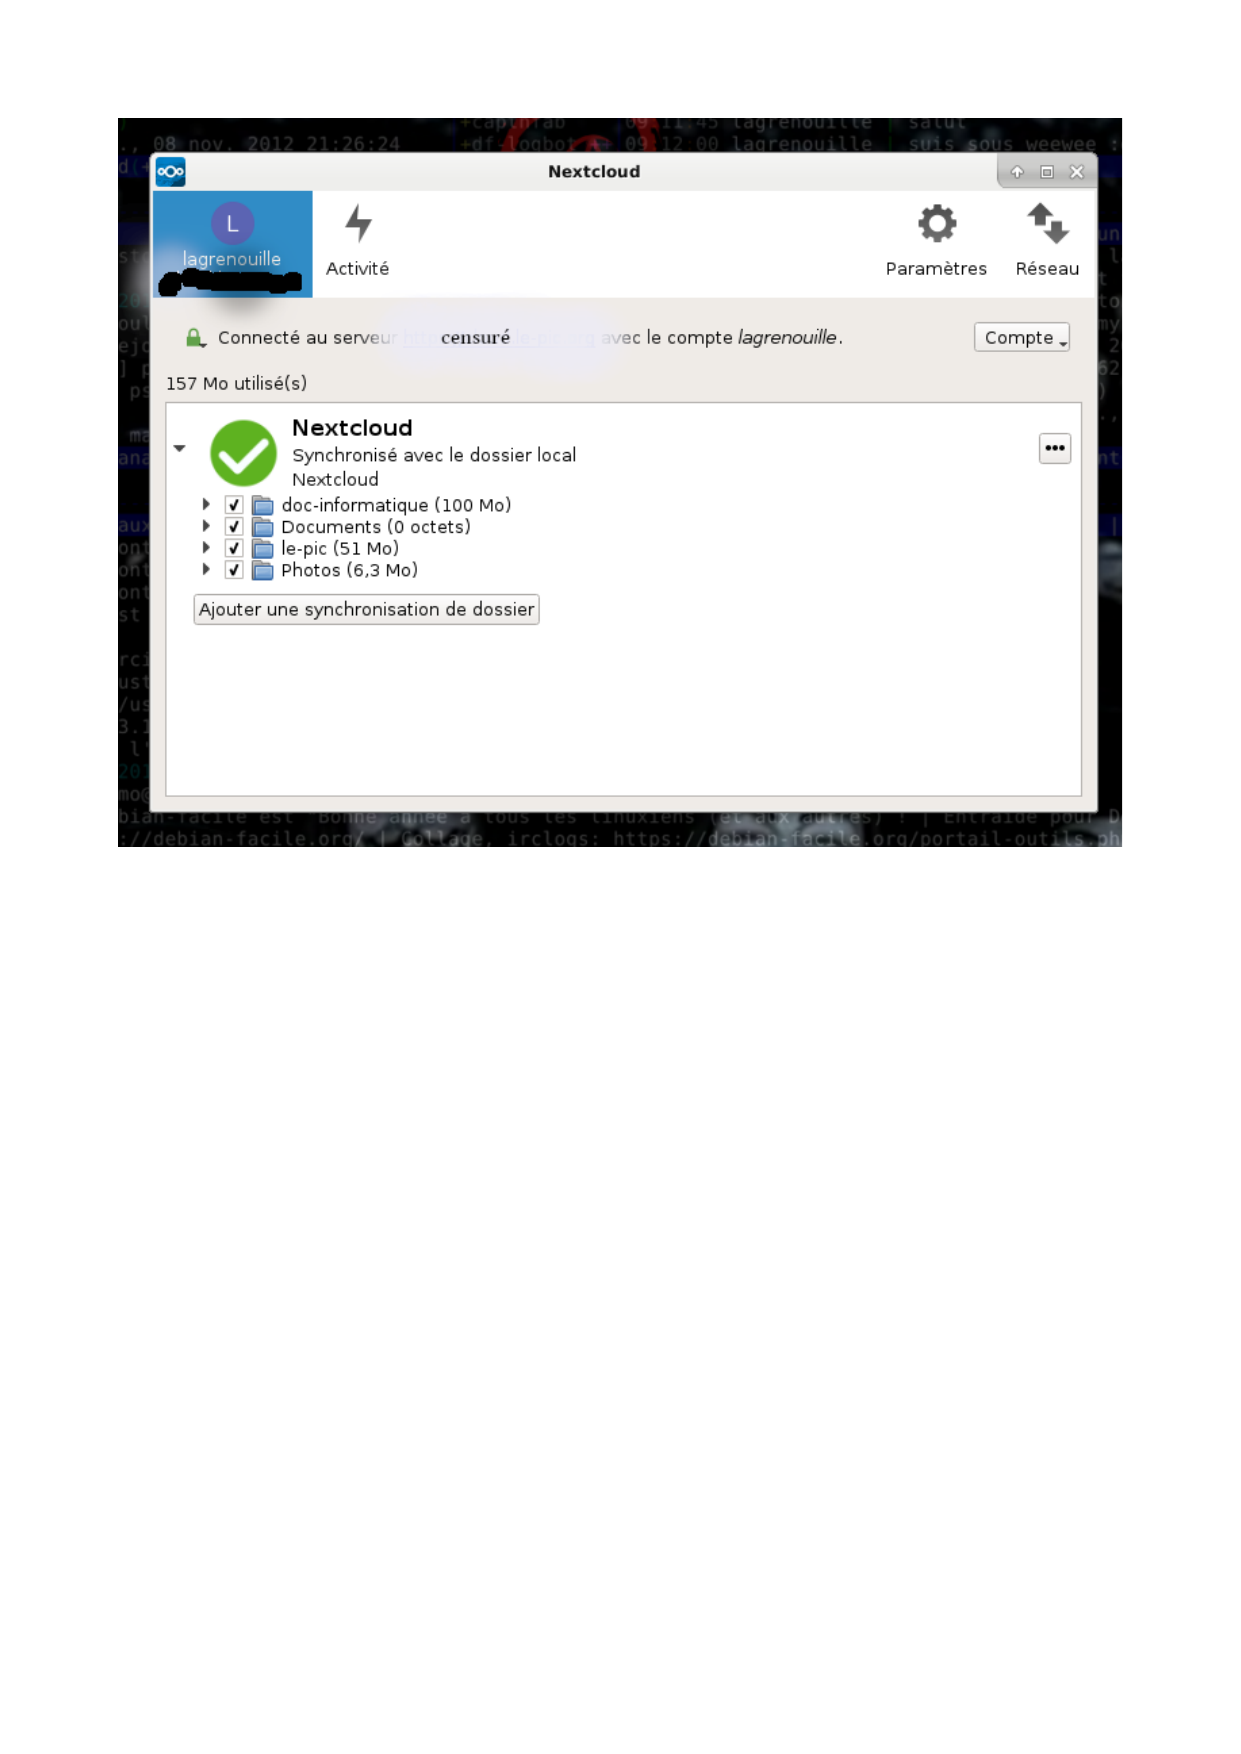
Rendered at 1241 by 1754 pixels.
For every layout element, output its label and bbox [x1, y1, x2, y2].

picture [118, 118, 1123, 847]
